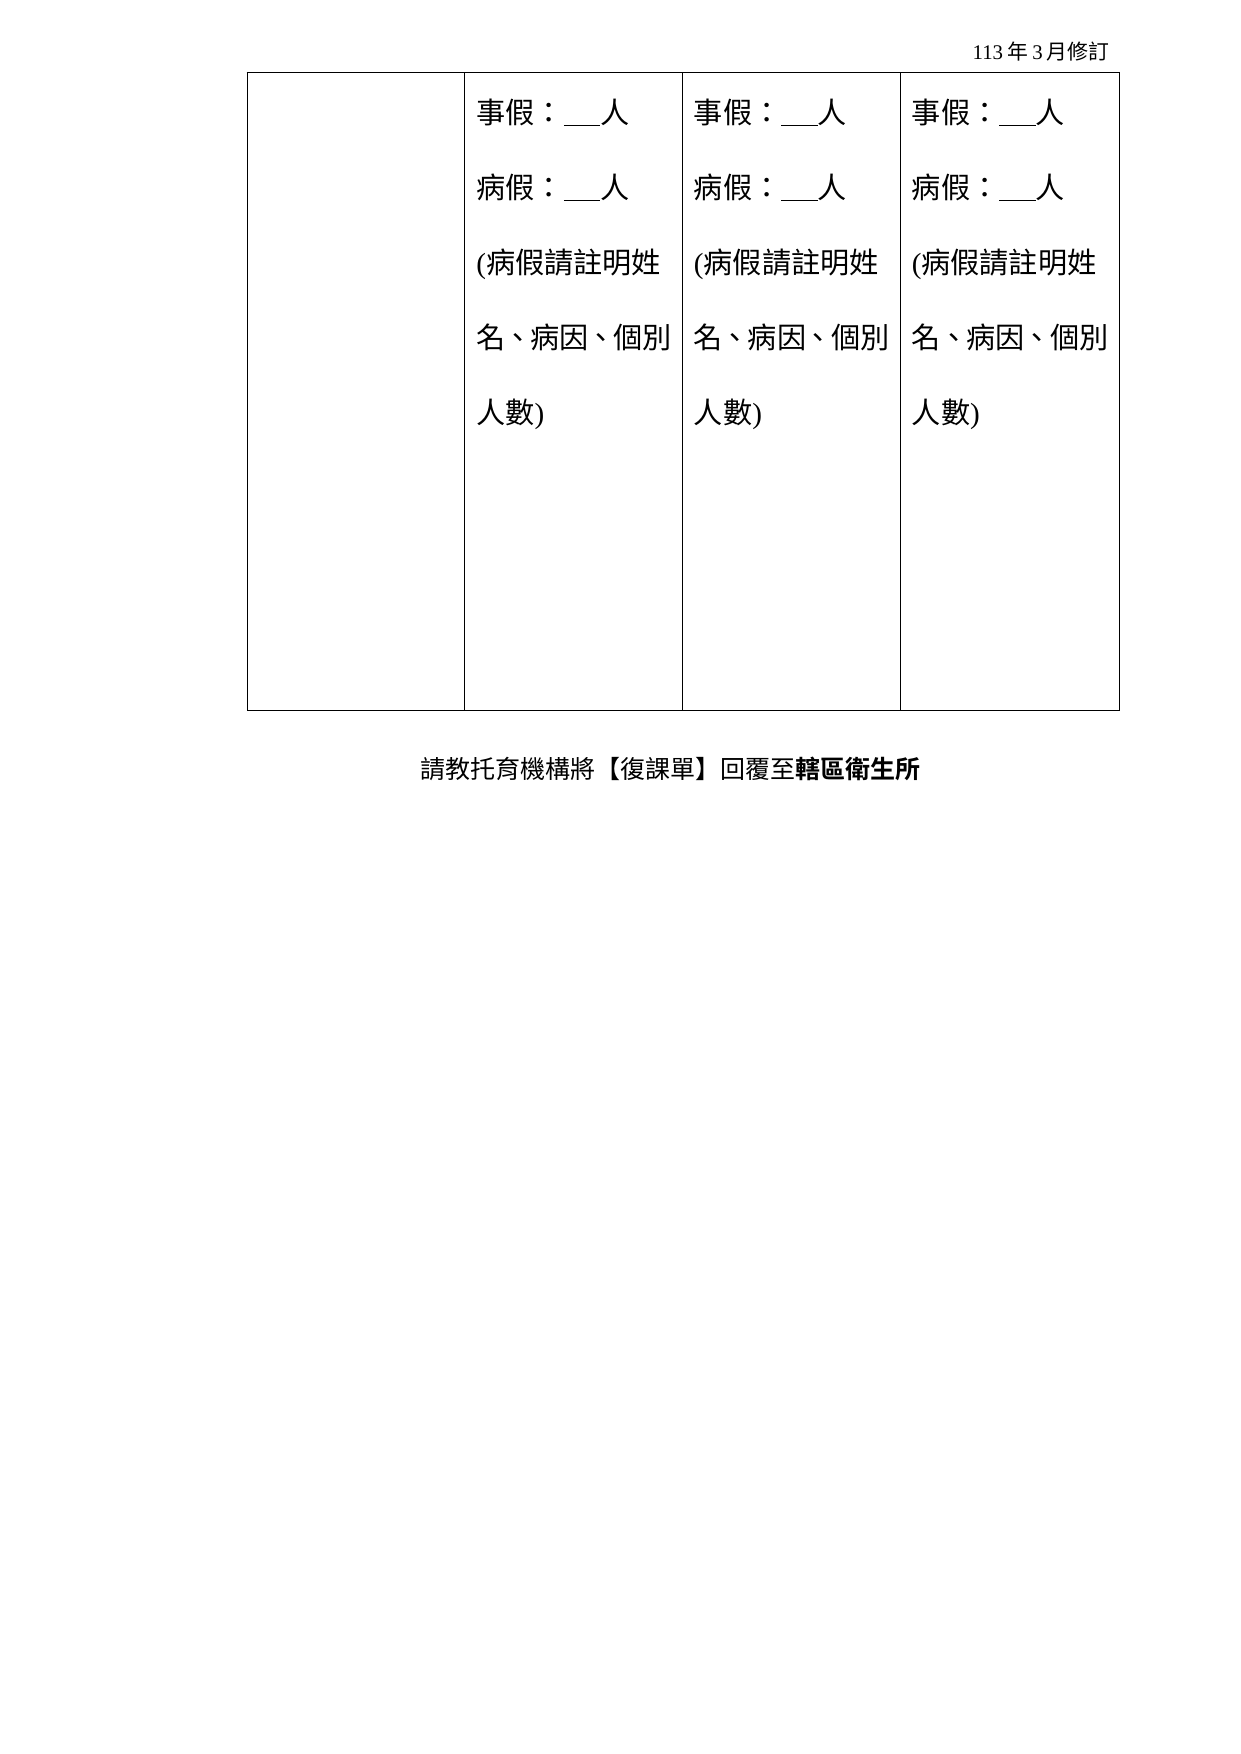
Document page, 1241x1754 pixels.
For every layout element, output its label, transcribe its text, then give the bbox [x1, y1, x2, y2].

text 請教托育機構將【復課單】回覆至轄區衛生所 [131, 749, 1109, 786]
table_cell 事假： 人 病假： 人 (病假請註明姓名、病因、個別人數) [465, 73, 682, 710]
table_cell 事假： 人 病假： 人 (病假請註明姓名、病因、個別人數) [683, 73, 900, 710]
table_cell [248, 73, 464, 710]
table_cell 事假： 人 病假： 人 (病假請註明姓名、病因、個別人數) [901, 73, 1119, 710]
